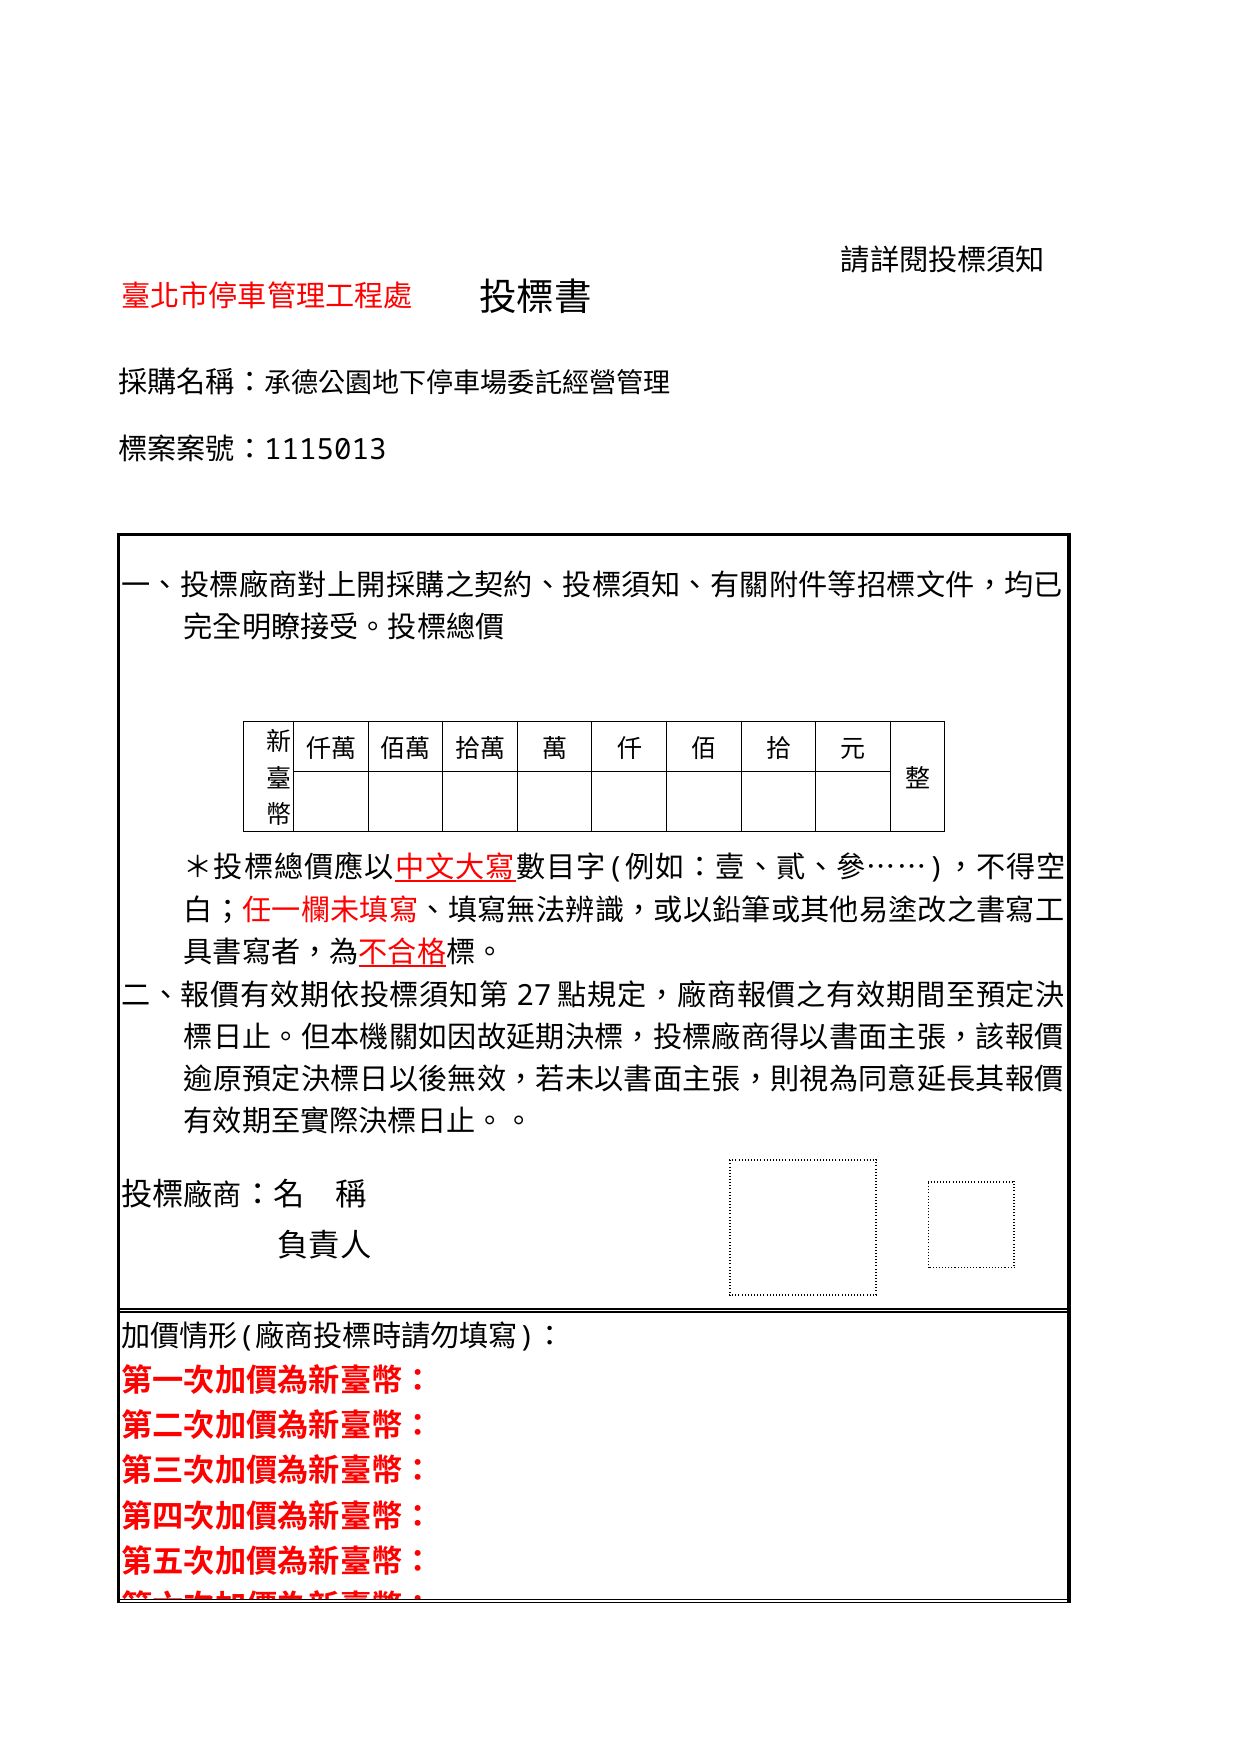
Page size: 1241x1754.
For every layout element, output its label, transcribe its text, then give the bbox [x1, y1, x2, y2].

table_header 萬 [518, 722, 591, 771]
table_header [46, 1271, 115, 1714]
table_header 臺北市停車管理工程處 [118, 221, 458, 346]
table_header 拾 [742, 722, 815, 771]
table_header 佰 [667, 722, 741, 771]
table_header 元 [816, 722, 890, 771]
table_cell 加價情形(廠商投標時請勿填寫)： 第一次加價為新臺幣： 第二次加價為新臺幣： 第三次加價為新臺幣： 第四次加價為新臺幣： 第五次加價為新臺幣： 第六次加價為新臺幣： [120, 1313, 1067, 1598]
table_cell [592, 772, 666, 831]
table_header 拾萬 [443, 722, 517, 771]
table_header 一、投標廠商對上開採購之契約、投標須知、有關附件等招標文件，均已完全明瞭接受。投標總價 ＊投標總價應以中文大寫數目字(例如：壹、貳、參……)，不得空白；任一欄未填寫、填寫無法辨識，或以鉛筆或其他易塗改之書寫工具書寫者，為不合格標。 二、報價有效期依投標須知第27點規定，廠商報價之有效期間至預定決標日止。但本機關如因故延期決標，投標廠商得以書面主張，該報價逾原預定決標日以後無效，若未以書面主張，則視為同意延長其報價有效期至實際決標日止。。 投標廠商：名 稱 負責人 [120, 536, 1067, 1308]
table_header 請詳閱投標須知 [809, 221, 1058, 346]
table_cell [443, 772, 517, 831]
table_cell [518, 772, 591, 831]
table_cell [742, 772, 815, 831]
table_cell [816, 772, 890, 831]
text 採購名稱：承德公園地下停車場委託經營管理 [118, 358, 1063, 401]
text 標案案號：1115013 [118, 426, 1122, 468]
table_header 新臺幣 [244, 722, 293, 831]
table_header 仟 [592, 722, 666, 771]
table_cell [667, 772, 741, 831]
table_header 整 [891, 722, 944, 831]
table_header 投標書 [459, 221, 808, 346]
table_header [1071, 1271, 1146, 1682]
table_header 佰萬 [369, 722, 442, 771]
table_header 仟萬 [294, 722, 368, 771]
table_cell [294, 772, 368, 831]
table_cell [369, 772, 442, 831]
